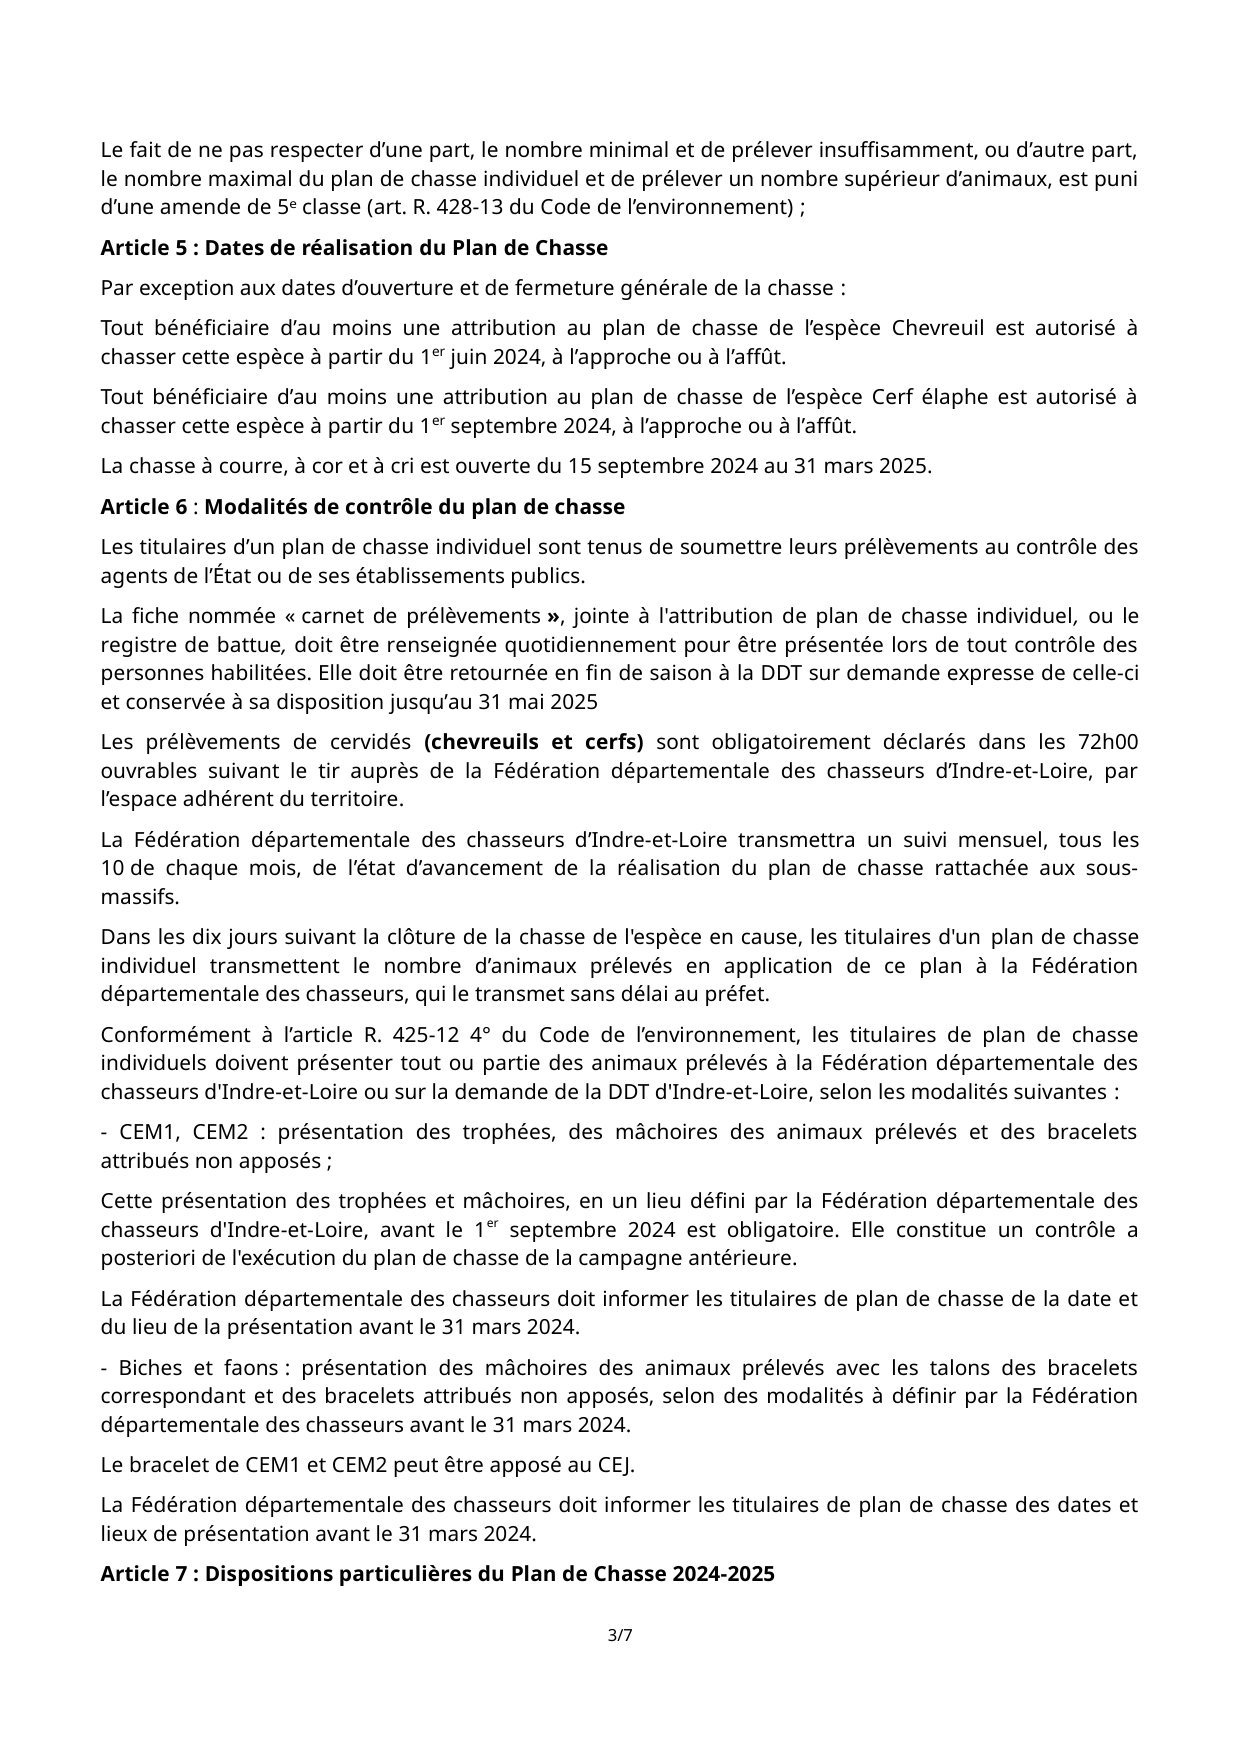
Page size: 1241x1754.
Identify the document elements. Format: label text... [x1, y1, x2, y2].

text - Biches et faons : présentation des mâchoires des animaux prélevés avec les talons des bracelets correspondant et des bracelets attribués non apposés, selon des modalités à définir par la Fédération départementale des chasseurs avant le 31 mars 2024. [100, 1352, 1140, 1438]
text La Fédération départementale des chasseurs doit informer les titulaires de plan de chasse des dates et lieux de présentation avant le 31 mars 2024. [100, 1490, 1140, 1547]
text Le fait de ne pas respecter d’une part, le nombre minimal et de prélever insuffisamment, ou d’autre part, le nombre maximal du plan de chasse individuel et de prélever un nombre supérieur d’animaux, est puni d’une amende de 5ᵉ classe (art. R. 428-13 du Code de l’environnement) ; [100, 135, 1140, 221]
text Conformément à l’article R. 425-12 4° du Code de l’environnement, les titulaires de plan de chasse individuels doivent présenter tout ou partie des animaux prélevés à la Fédération départementale des chasseurs d'Indre-et-Loire ou sur la demande de la DDT d'Indre-et-Loire, selon les modalités suivantes : [100, 1019, 1140, 1105]
text La Fédération départementale des chasseurs d’Indre-et-Loire transmettra un suivi mensuel, tous les 10 de chaque mois, de l’état d’avancement de la réalisation du plan de chasse rattachée aux sous-massifs. [100, 824, 1140, 910]
text La Fédération départementale des chasseurs doit informer les titulaires de plan de chasse de la date et du lieu de la présentation avant le 31 mars 2024. [100, 1283, 1140, 1341]
text Article 7 : Dispositions particulières du Plan de Chasse 2024-2025 [100, 1559, 1140, 1588]
text Tout bénéficiaire d’au moins une attribution au plan de chasse de l’espèce Chevreuil est autorisé à chasser cette espèce à partir du 1er juin 2024, à l’approche ou à l’affût. [100, 313, 1140, 370]
text Cette présentation des trophées et mâchoires, en un lieu défini par la Fédération départementale des chasseurs d'Indre-et-Loire, avant le 1er septembre 2024 est obligatoire. Elle constitue un contrôle a posteriori de l'exécution du plan de chasse de la campagne antérieure. [100, 1186, 1140, 1272]
text Par exception aux dates d’ouverture et de fermeture générale de la chasse : [100, 273, 1140, 301]
text Le bracelet de CEM1 et CEM2 peut être apposé au CEJ. [100, 1450, 1140, 1478]
text - CEM1, CEM2 : présentation des trophées, des mâchoires des animaux prélevés et des bracelets attribués non apposés ; [100, 1117, 1140, 1174]
text La fiche nommée « carnet de prélèvements », jointe à l'attribution de plan de chasse individuel, ou le registre de battue, doit être renseignée quotidiennement pour être présentée lors de tout contrôle des personnes habilitées. Elle doit être retournée en fin de saison à la DDT sur demande expresse de celle-ci et conservée à sa disposition jusqu’au 31 mai 2025 [100, 601, 1140, 715]
text La chasse à courre, à cor et à cri est ouverte du 15 septembre 2024 au 31 mars 2025. [100, 451, 1140, 480]
text Tout bénéficiaire d’au moins une attribution au plan de chasse de l’espèce Cerf élaphe est autorisé à chasser cette espèce à partir du 1er septembre 2024, à l’approche ou à l’affût. [100, 382, 1140, 439]
subtitle Article 6 : Modalités de contrôle du plan de chasse [100, 492, 1140, 520]
text Dans les dix jours suivant la clôture de la chasse de l'espèce en cause, les titulaires d'un plan de chasse individuel transmettent le nombre d’animaux prélevés en application de ce plan à la Fédération départementale des chasseurs, qui le transmet sans délai au préfet. [100, 922, 1140, 1008]
text Les prélèvements de cervidés (chevreuils et cerfs) sont obligatoirement déclarés dans les 72h00 ouvrables suivant le tir auprès de la Fédération départementale des chasseurs d’Indre-et-Loire, par l’espace adhérent du territoire. [100, 727, 1140, 813]
text Les titulaires d’un plan de chasse individuel sont tenus de soumettre leurs prélèvements au contrôle des agents de l’État ou de ses établissements publics. [100, 532, 1140, 589]
text Article 5 : Dates de réalisation du Plan de Chasse [100, 232, 1140, 261]
